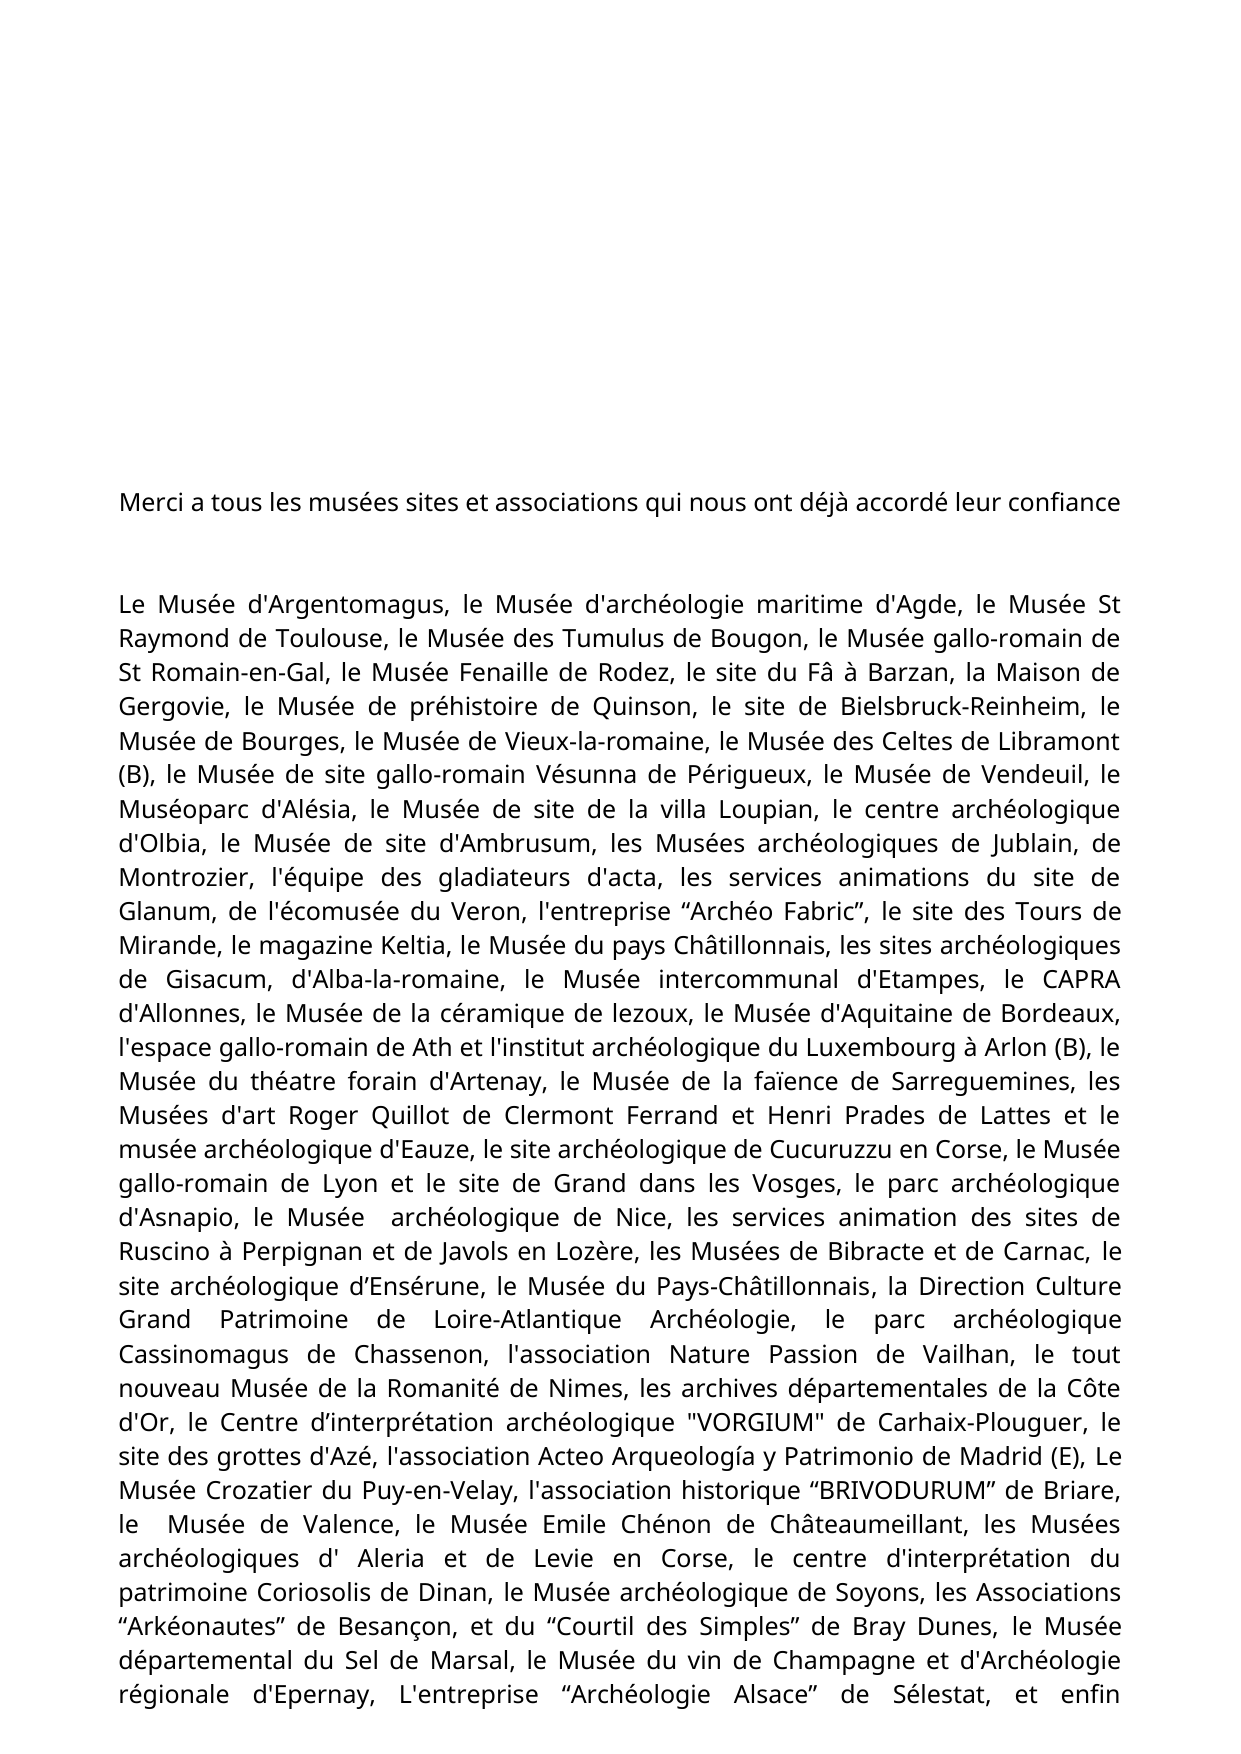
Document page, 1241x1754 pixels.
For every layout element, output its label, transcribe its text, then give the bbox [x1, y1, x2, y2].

text Merci a tous les musées sites et associations qui nous ont déjà accordé leur confiance [118, 485, 1122, 519]
text Le Musée d'Argentomagus, le Musée d'archéologie maritime d'Agde, le Musée St Raymond de Toulouse, le Musée des Tumulus de Bougon, le Musée gallo-romain de St Romain-en-Gal, le Musée Fenaille de Rodez, le site du Fâ à Barzan, la Maison de Gergovie, le Musée de préhistoire de Quinson, le site de Bielsbruck-Reinheim, le Musée de Bourges, le Musée de Vieux-la-romaine, le Musée des Celtes de Libramont (B), le Musée de site gallo-romain Vésunna de Périgueux, le Musée de Vendeuil, le Muséoparc d'Alésia, le Musée de site de la villa Loupian, le centre archéologique d'Olbia, le Musée de site d'Ambrusum, les Musées archéologiques de Jublain, de Montrozier, l'équipe des gladiateurs d'acta, les services animations du site de Glanum, de l'écomusée du Veron, l'entreprise “Archéo Fabric”, le site des Tours de Mirande, le magazine Keltia, le Musée du pays Châtillonnais, les sites archéologiques de Gisacum, d'Alba-la-romaine, le Musée intercommunal d'Etampes, le CAPRA d'Allonnes, le Musée de la céramique de lezoux, le Musée d'Aquitaine de Bordeaux, l'espace gallo-romain de Ath et l'institut archéologique du Luxembourg à Arlon (B), le Musée du théatre forain d'Artenay, le Musée de la faïence de Sarreguemines, les Musées d'art Roger Quillot de Clermont Ferrand et Henri Prades de Lattes et le musée archéologique d'Eauze, le site archéologique de Cucuruzzu en Corse, le Musée gallo-romain de Lyon et le site de Grand dans les Vosges, le parc archéologique d'Asnapio, le Musée archéologique de Nice, les services animation des sites de Ruscino à Perpignan et de Javols en Lozère, les Musées de Bibracte et de Carnac, le site archéologique d’Ensérune, le Musée du Pays-Châtillonnais, la Direction Culture Grand Patrimoine de Loire-Atlantique Archéologie, le parc archéologique Cassinomagus de Chassenon, l'association Nature Passion de Vailhan, le tout nouveau Musée de la Romanité de Nimes, les archives départementales de la Côte d'Or, le Centre d’interprétation archéologique "VORGIUM" de Carhaix-Plouguer, le site des grottes d'Azé, l'association Acteo Arqueología y Patrimonio de Madrid (E), Le Musée Crozatier du Puy-en-Velay, l'association historique “BRIVODURUM” de Briare, le Musée de Valence, le Musée Emile Chénon de Châteaumeillant, les Musées archéologiques d' Aleria et de Levie en Corse, le centre d'interprétation du patrimoine Coriosolis de Dinan, le Musée archéologique de Soyons, les Associations “Arkéonautes” de Besançon, et du “Courtil des Simples” de Bray Dunes, le Musée départemental du Sel de Marsal, le Musée du vin de Champagne et d'Archéologie régionale d'Epernay, L'entreprise “Archéologie Alsace” de Sélestat, et enfin [118, 587, 1122, 1711]
